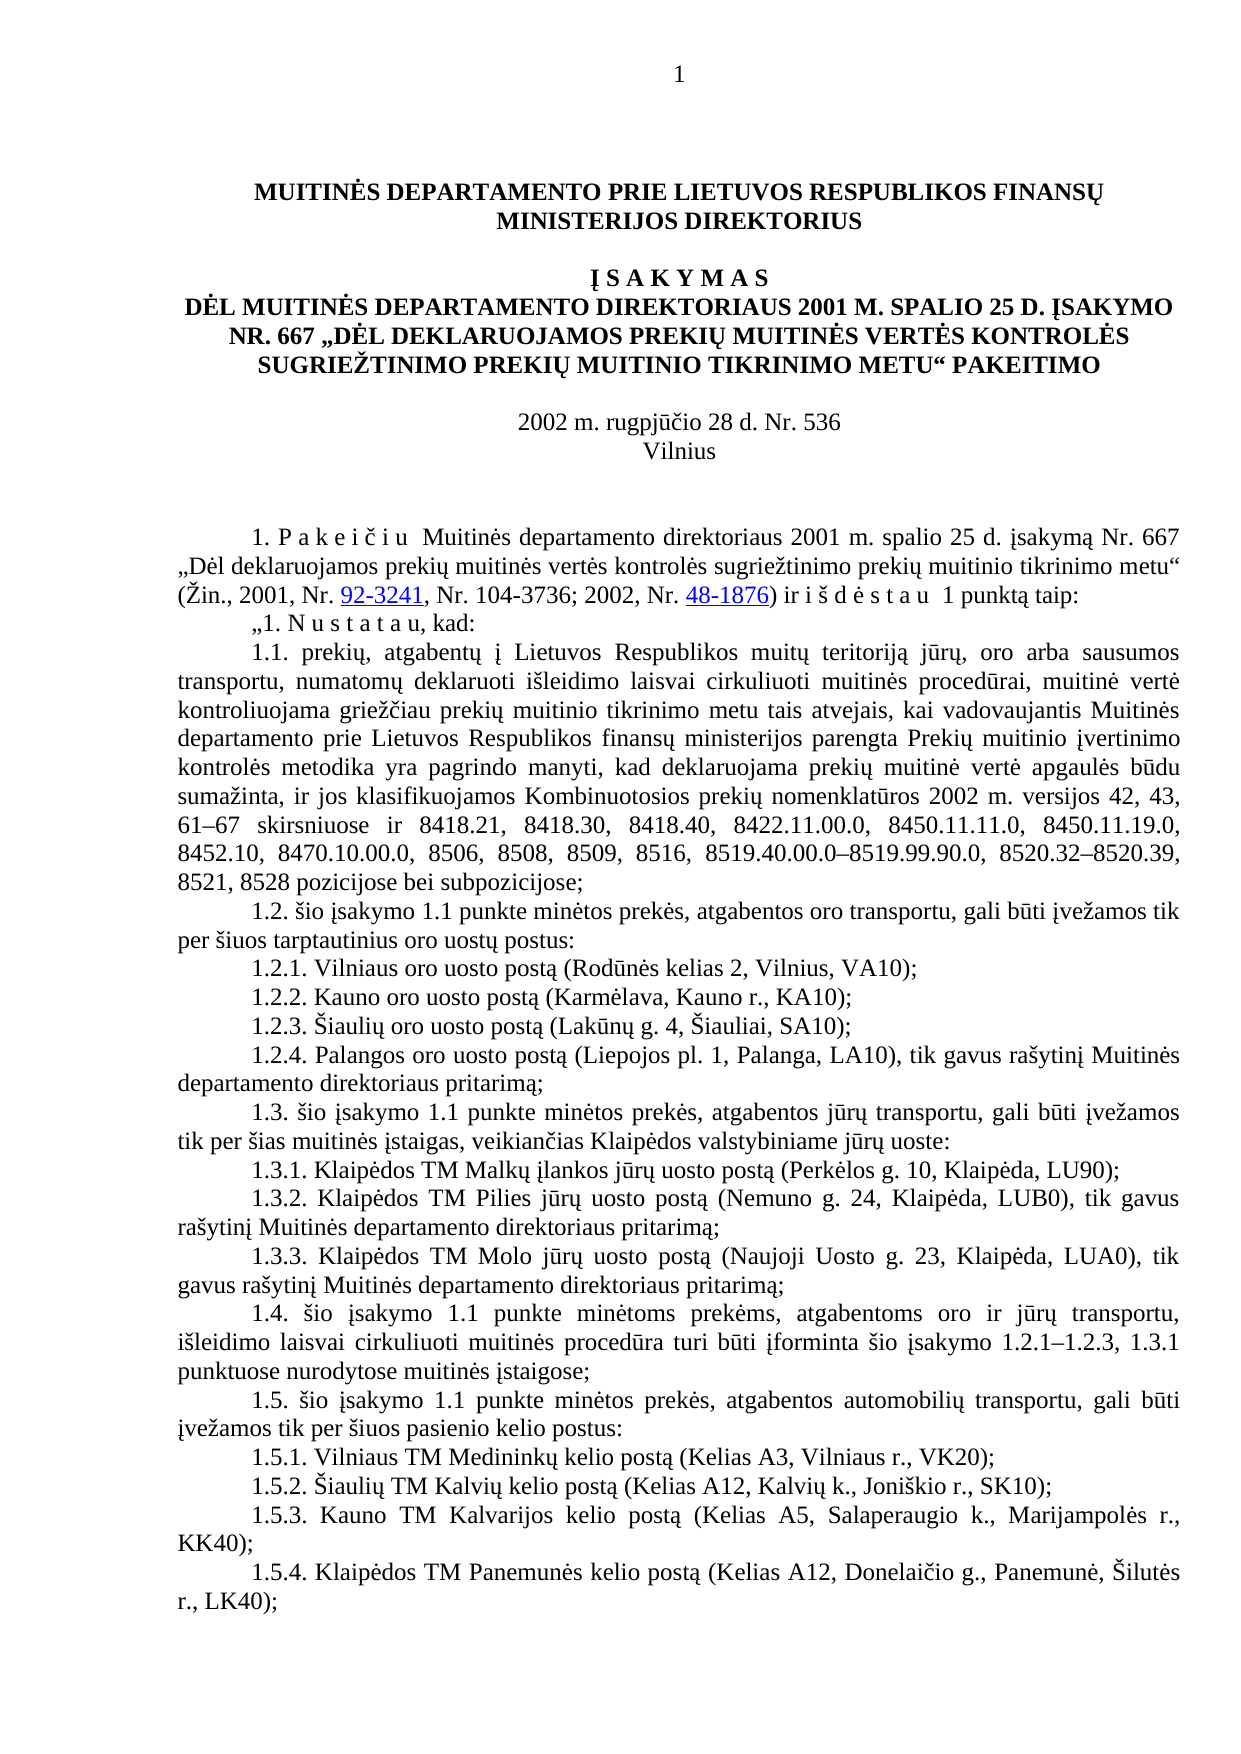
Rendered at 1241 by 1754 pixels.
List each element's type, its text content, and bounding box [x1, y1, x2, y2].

text 1. Pakeičiu Muitinės departamento direktoriaus 2001 m. spalio 25 d. įsakymą Nr. 667 „Dėl deklaruojamos prekių muitinės vertės kontrolės sugriežtinimo prekių muitinio tikrinimo metu“ (Žin., 2001, Nr. 92-3241, Nr. 104-3736; 2002, Nr. 48-1876) ir išdėstau 1 punktą taip: [177, 522, 1181, 608]
text 1.5.1. Vilniaus TM Medininkų kelio postą (Kelias A3, Vilniaus r., VK20); [177, 1442, 1181, 1471]
text „1. Nustatau, kad: [177, 608, 1181, 637]
text 1.2.3. Šiaulių oro uosto postą (Lakūnų g. 4, Šiauliai, SA10); [177, 1011, 1181, 1040]
text 1.5.2. Šiaulių TM Kalvių kelio postą (Kelias A12, Kalvių k., Joniškio r., SK10); [177, 1471, 1181, 1500]
text 1.2.4. Palangos oro uosto postą (Liepojos pl. 1, Palanga, LA10), tik gavus rašytinį Muitinės departamento direktoriaus pritarimą; [177, 1040, 1181, 1097]
text 1.5.4. Klaipėdos TM Panemunės kelio postą (Kelias A12, Donelaičio g., Panemunė, Šilutės r., LK40); [177, 1557, 1181, 1615]
text 1.3.3. Klaipėdos TM Molo jūrų uosto postą (Naujoji Uosto g. 23, Klaipėda, LUA0), tik gavus rašytinį Muitinės departamento direktoriaus pritarimą; [177, 1241, 1181, 1298]
text 2002 m. rugpjūčio 28 d. Nr. 536 [177, 407, 1181, 436]
text 1.3. šio įsakymo 1.1 punkte minėtos prekės, atgabentos jūrų transportu, gali būti įvežamos tik per šias muitinės įstaigas, veikiančias Klaipėdos valstybiniame jūrų uoste: [177, 1097, 1181, 1155]
text 1.5. šio įsakymo 1.1 punkte minėtos prekės, atgabentos automobilių transportu, gali būti įvežamos tik per šiuos pasienio kelio postus: [177, 1385, 1181, 1442]
text 1.2.2. Kauno oro uosto postą (Karmėlava, Kauno r., KA10); [177, 982, 1181, 1011]
text 1.5.3. Kauno TM Kalvarijos kelio postą (Kelias A5, Salaperaugio k., Marijampolės r., KK40); [177, 1500, 1181, 1557]
text 1.2.1. Vilniaus oro uosto postą (Rodūnės kelias 2, Vilnius, VA10); [177, 953, 1181, 982]
text Į S A K Y M A S [177, 263, 1181, 292]
text DĖL MUITINĖS DEPARTAMENTO DIREKTORIAUS 2001 M. SPALIO 25 D. ĮSAKYMO NR. 667 „DĖL DEKLARUOJAMOS PREKIŲ MUITINĖS VERTĖS KONTROLĖS SUGRIEŽTINIMO PREKIŲ MUITINIO TIKRINIMO METU“ PAKEITIMO [177, 292, 1181, 378]
text Vilnius [177, 436, 1181, 465]
text 1.2. šio įsakymo 1.1 punkte minėtos prekės, atgabentos oro transportu, gali būti įvežamos tik per šiuos tarptautinius oro uostų postus: [177, 896, 1181, 953]
text 1.1. prekių, atgabentų į Lietuvos Respublikos muitų teritoriją jūrų, oro arba sausumos transportu, numatomų deklaruoti išleidimo laisvai cirkuliuoti muitinės procedūrai, muitinė vertė kontroliuojama griežčiau prekių muitinio tikrinimo metu tais atvejais, kai vadovaujantis Muitinės departamento prie Lietuvos Respublikos finansų ministerijos parengta Prekių muitinio įvertinimo kontrolės metodika yra pagrindo manyti, kad deklaruojama prekių muitinė vertė apgaulės būdu sumažinta, ir jos klasifikuojamos Kombinuotosios prekių nomenklatūros 2002 m. versijos 42, 43, 61–67 skirsniuose ir 8418.21, 8418.30, 8418.40, 8422.11.00.0, 8450.11.11.0, 8450.11.19.0, 8452.10, 8470.10.00.0, 8506, 8508, 8509, 8516, 8519.40.00.0–8519.99.90.0, 8520.32–8520.39, 8521, 8528 pozicijose bei subpozicijose; [177, 637, 1181, 896]
text 1.3.2. Klaipėdos TM Pilies jūrų uosto postą (Nemuno g. 24, Klaipėda, LUB0), tik gavus rašytinį Muitinės departamento direktoriaus pritarimą; [177, 1183, 1181, 1241]
text MUITINĖS DEPARTAMENTO PRIE LIETUVOS RESPUBLIKOS FINANSŲ MINISTERIJOS DIREKTORIUS [177, 177, 1181, 235]
text 1.3.1. Klaipėdos TM Malkų įlankos jūrų uosto postą (Perkėlos g. 10, Klaipėda, LU90); [177, 1155, 1181, 1183]
text 1.4. šio įsakymo 1.1 punkte minėtoms prekėms, atgabentoms oro ir jūrų transportu, išleidimo laisvai cirkuliuoti muitinės procedūra turi būti įforminta šio įsakymo 1.2.1–1.2.3, 1.3.1 punktuose nurodytose muitinės įstaigose; [177, 1298, 1181, 1385]
